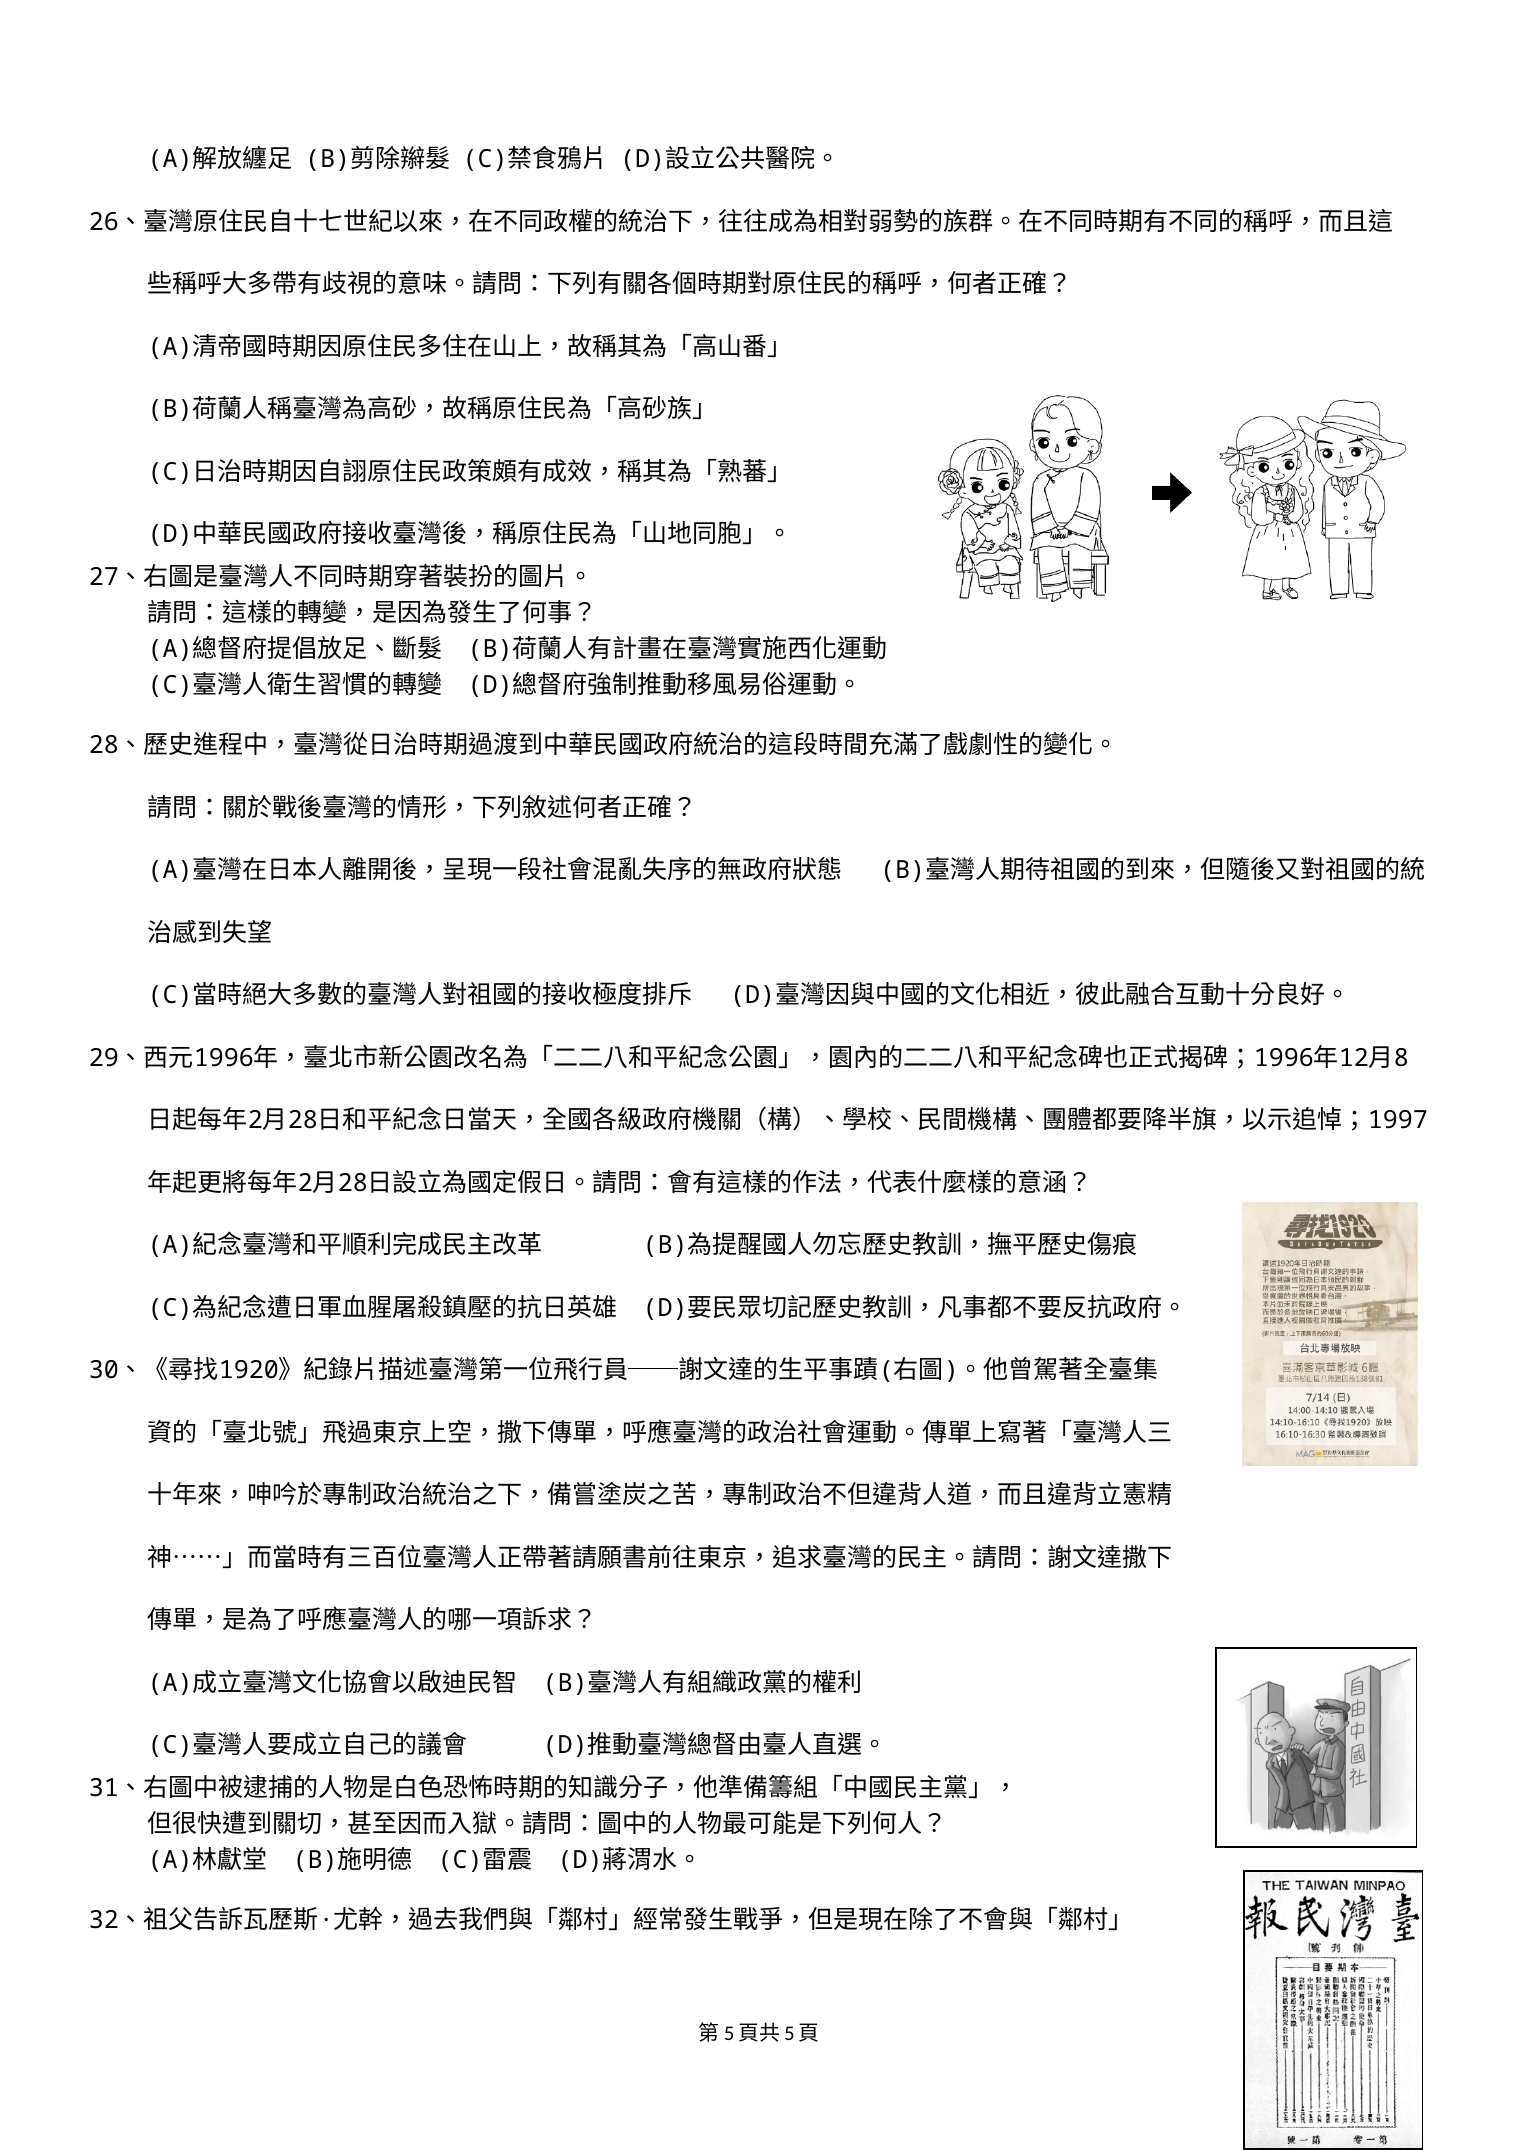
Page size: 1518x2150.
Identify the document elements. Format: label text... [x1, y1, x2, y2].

text [1133, 556, 1206, 592]
text (A)成立臺灣文化協會以啟迪民智 (B)臺灣人有組織政黨的權利 [147, 1639, 1429, 1701]
text (C)當時絕大多數的臺灣人對祖國的接收極度排斥 (D)臺灣因與中國的文化相近，彼此融合互動十分良好。 [147, 951, 1429, 1014]
text 27、右圖是臺灣人不同時期穿著裝扮的圖片。 [89, 556, 920, 592]
text (C)為紀念遭日軍血腥屠殺鎮壓的抗日英雄 (D)要民眾切記歷史教訓，凡事都不要反抗政府。 [147, 1264, 1242, 1326]
text [1417, 1701, 1429, 1764]
text (C)臺灣人要成立自己的議會 (D)推動臺灣總督由臺人直選。 [147, 1701, 1215, 1764]
text 26、臺灣原住民自十七世紀以來，在不同政權的統治下，往往成為相對弱勢的族群。在不同時期有不同的稱呼，而且這些稱呼大多帶有歧視的意味。請問：下列有關各個時期對原住民的稱呼，何者正確？ [89, 177, 1403, 302]
text [1419, 490, 1429, 552]
text (A)清帝國時期因原住民多住在山上，故稱其為「高山番」 [147, 302, 1429, 365]
text 29、西元1996年，臺北市新公園改名為「二二八和平紀念公園」，園內的二二八和平紀念碑也正式揭碑；1996年12月8日起每年2月28日和平紀念日當天，全國各級政府機關（構）、學校、民間機構、團體都要降半旗，以示追悼；1997年起更將每年2月28日設立為國定假日。請問：會有這樣的作法，代表什麼樣的意涵？ [89, 1014, 1429, 1201]
text (A)總督府提倡放足、斷髮 (B)荷蘭人有計畫在臺灣實施西化運動 [147, 629, 1429, 665]
text [1419, 427, 1429, 490]
text 31、右圖中被逮捕的人物是白色恐怖時期的知識分子，他準備籌組「中國民主黨」，但很快遭到關切，甚至因而入獄。請問：圖中的人物最可能是下列何人？ [89, 1767, 1019, 1840]
text 28、歷史進程中，臺灣從日治時期過渡到中華民國政府統治的這段時間充滿了戲劇性的變化。 [89, 701, 1429, 764]
text [1133, 427, 1206, 490]
text [1133, 490, 1206, 552]
text (C)日治時期因自詡原住民政策頗有成效，稱其為「熟蕃」 [147, 427, 920, 490]
text 請問：關於戰後臺灣的情形，下列敘述何者正確？ [147, 764, 1429, 826]
text 30、《尋找1920》紀錄片描述臺灣第一位飛行員──謝文達的生平事蹟(右圖)。他曾駕著全臺集資的「臺北號」飛過東京上空，撒下傳單，呼應臺灣的政治社會運動。傳單上寫著「臺灣人三十年來，呻吟於專制政治統治之下，備嘗塗炭之苦，專制政治不但違背人道，而且違背立憲精神……」而當時有三百位臺灣人正帶著請願書前往東京，追求臺灣的民主。請問：謝文達撒下傳單，是為了呼應臺灣人的哪一項訴求？ [89, 1326, 1182, 1639]
text (C)臺灣人衛生習慣的轉變 (D)總督府強制推動移風易俗運動。 [147, 665, 1429, 701]
text (A)臺灣在日本人離開後，呈現一段社會混亂失序的無政府狀態 (B)臺灣人期待祖國的到來，但隨後又對祖國的統治感到失望 [147, 826, 1429, 951]
text 32、祖父告訴瓦歷斯·尤幹，過去我們與「鄰村」經常發生戰爭，但是現在除了不會與「鄰村」 [89, 1876, 1137, 1939]
text 請問：這樣的轉變，是因為發生了何事？ [147, 592, 1429, 629]
text (B)荷蘭人稱臺灣為高砂，故稱原住民為「高砂族」 [147, 365, 1429, 427]
text (A)林獻堂 (B)施明德 (C)雷震 (D)蔣渭水。 [147, 1840, 1429, 1876]
text (A)紀念臺灣和平順利完成民主改革 (B)為提醒國人勿忘歷史教訓，撫平歷史傷痕 [147, 1201, 1429, 1264]
text (D)中華民國政府接收臺灣後，稱原住民為「山地同胞」。 [147, 490, 920, 552]
text (A)解放纏足 (B)剪除辮髮 (C)禁食鴉片 (D)設立公共醫院。 [147, 115, 1429, 177]
